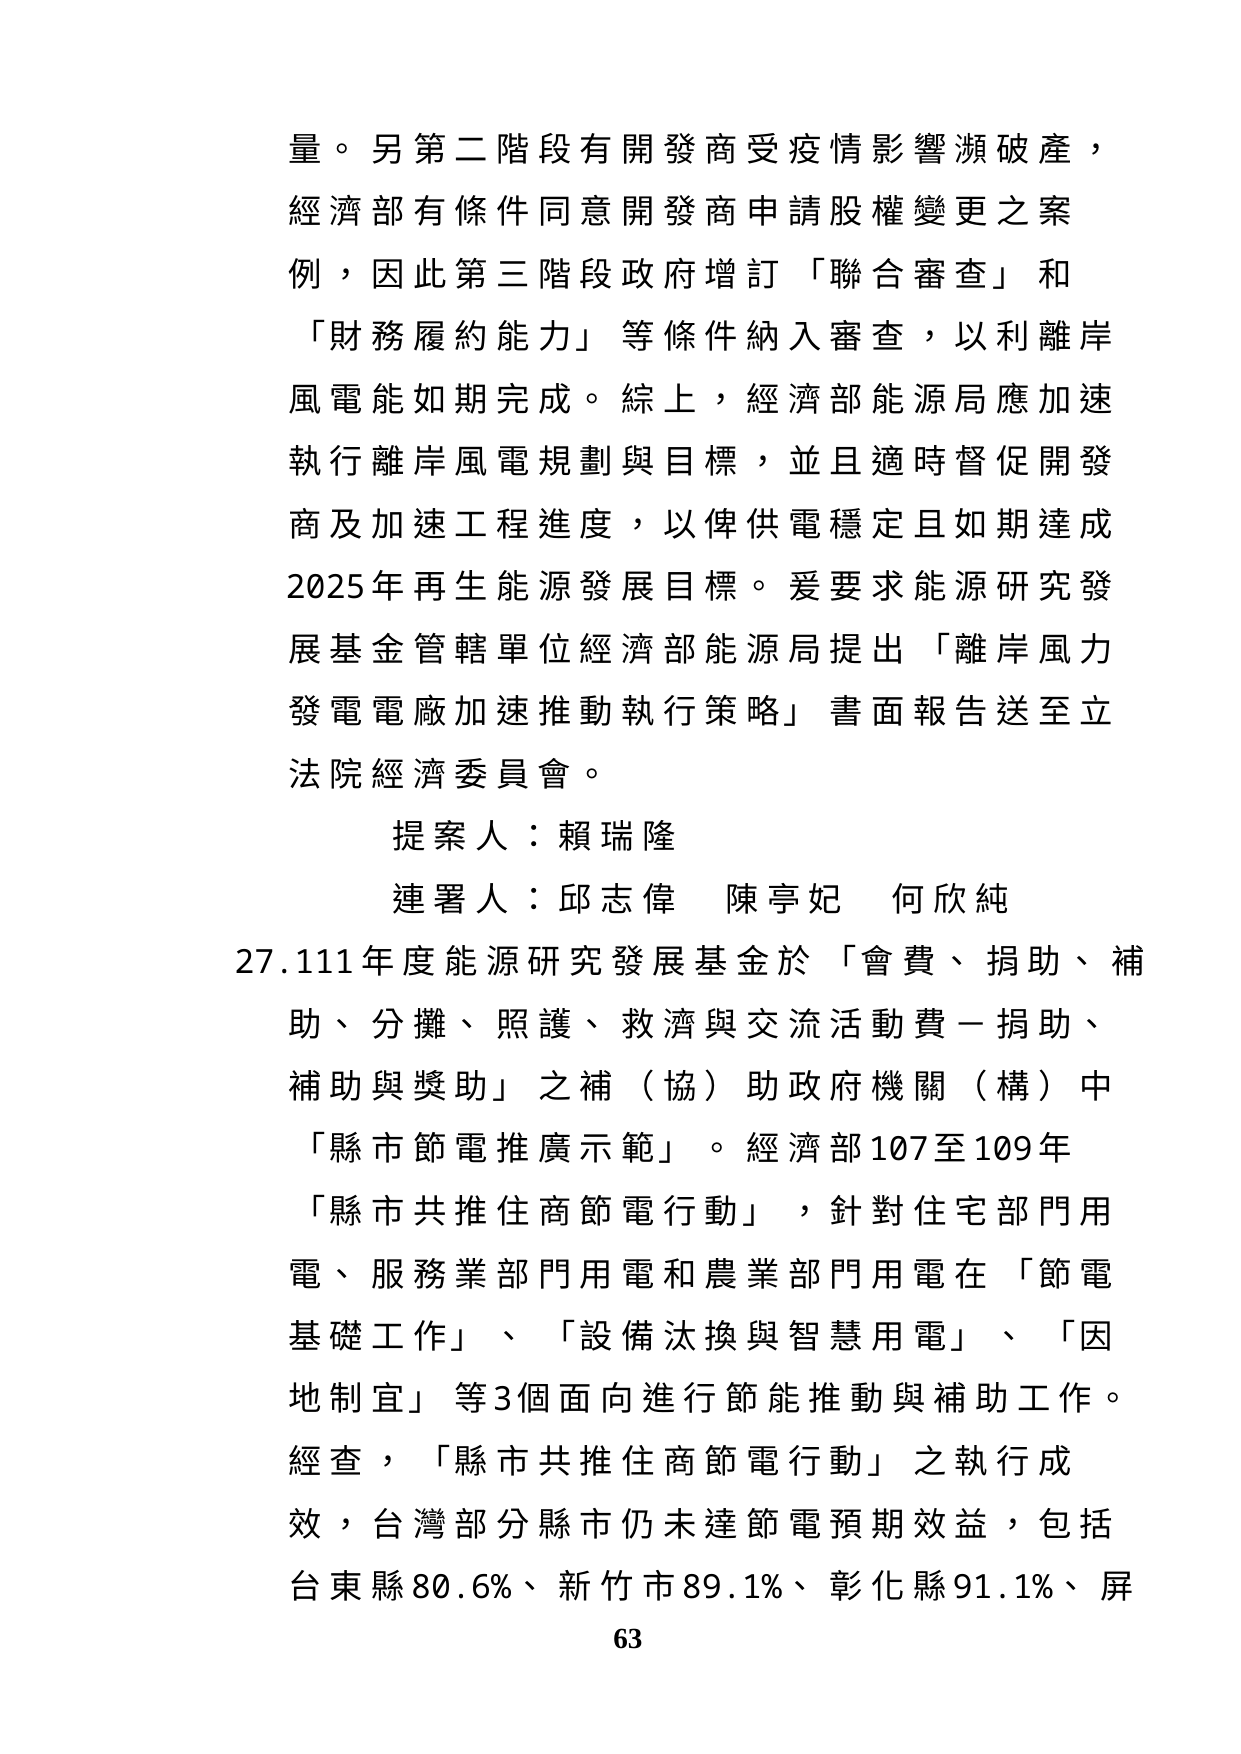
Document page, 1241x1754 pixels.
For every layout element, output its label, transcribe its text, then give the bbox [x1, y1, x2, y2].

text 連署人：邱志偉 陳亭妃 何欣純 [384, 855, 1044, 917]
text 提案人：賴瑞隆 [384, 792, 1044, 855]
text 27.111年度能源研究發展基金於「會費、捐助、補助、分攤、照護、救濟與交流活動費－捐助、補助與獎助」之補（協）助政府機關（構）中「縣市節電推廣示範」。經濟部107至109年「縣市共推住商節電行動」，針對住宅部門用電、服務業部門用電和農業部門用電在「節電基礎工作」、「設備汰換與智慧用電」、「因地制宜」等3個面向進行節能推動與補助工作。經查，「縣市共推住商節電行動」之執行成效，台灣部分縣市仍未達節電預期效益，包括台東縣80.6%、新竹市89.1%、彰化縣91.1%、屏 [228, 917, 1148, 1605]
text 量。另第二階段有開發商受疫情影響瀕破產，經濟部有條件同意開發商申請股權變更之案例，因此第三階段政府增訂「聯合審查」和「財務履約能力」等條件納入審查，以利離岸風電能如期完成。綜上，經濟部能源局應加速執行離岸風電規劃與目標，並且適時督促開發商及加速工程進度，以俾供電穩定且如期達成2025年再生能源發展目標。爰要求能源研究發展基金管轄單位經濟部能源局提出「離岸風力發電電廠加速推動執行策略」書面報告送至立法院經濟委員會。 [228, 105, 1148, 792]
